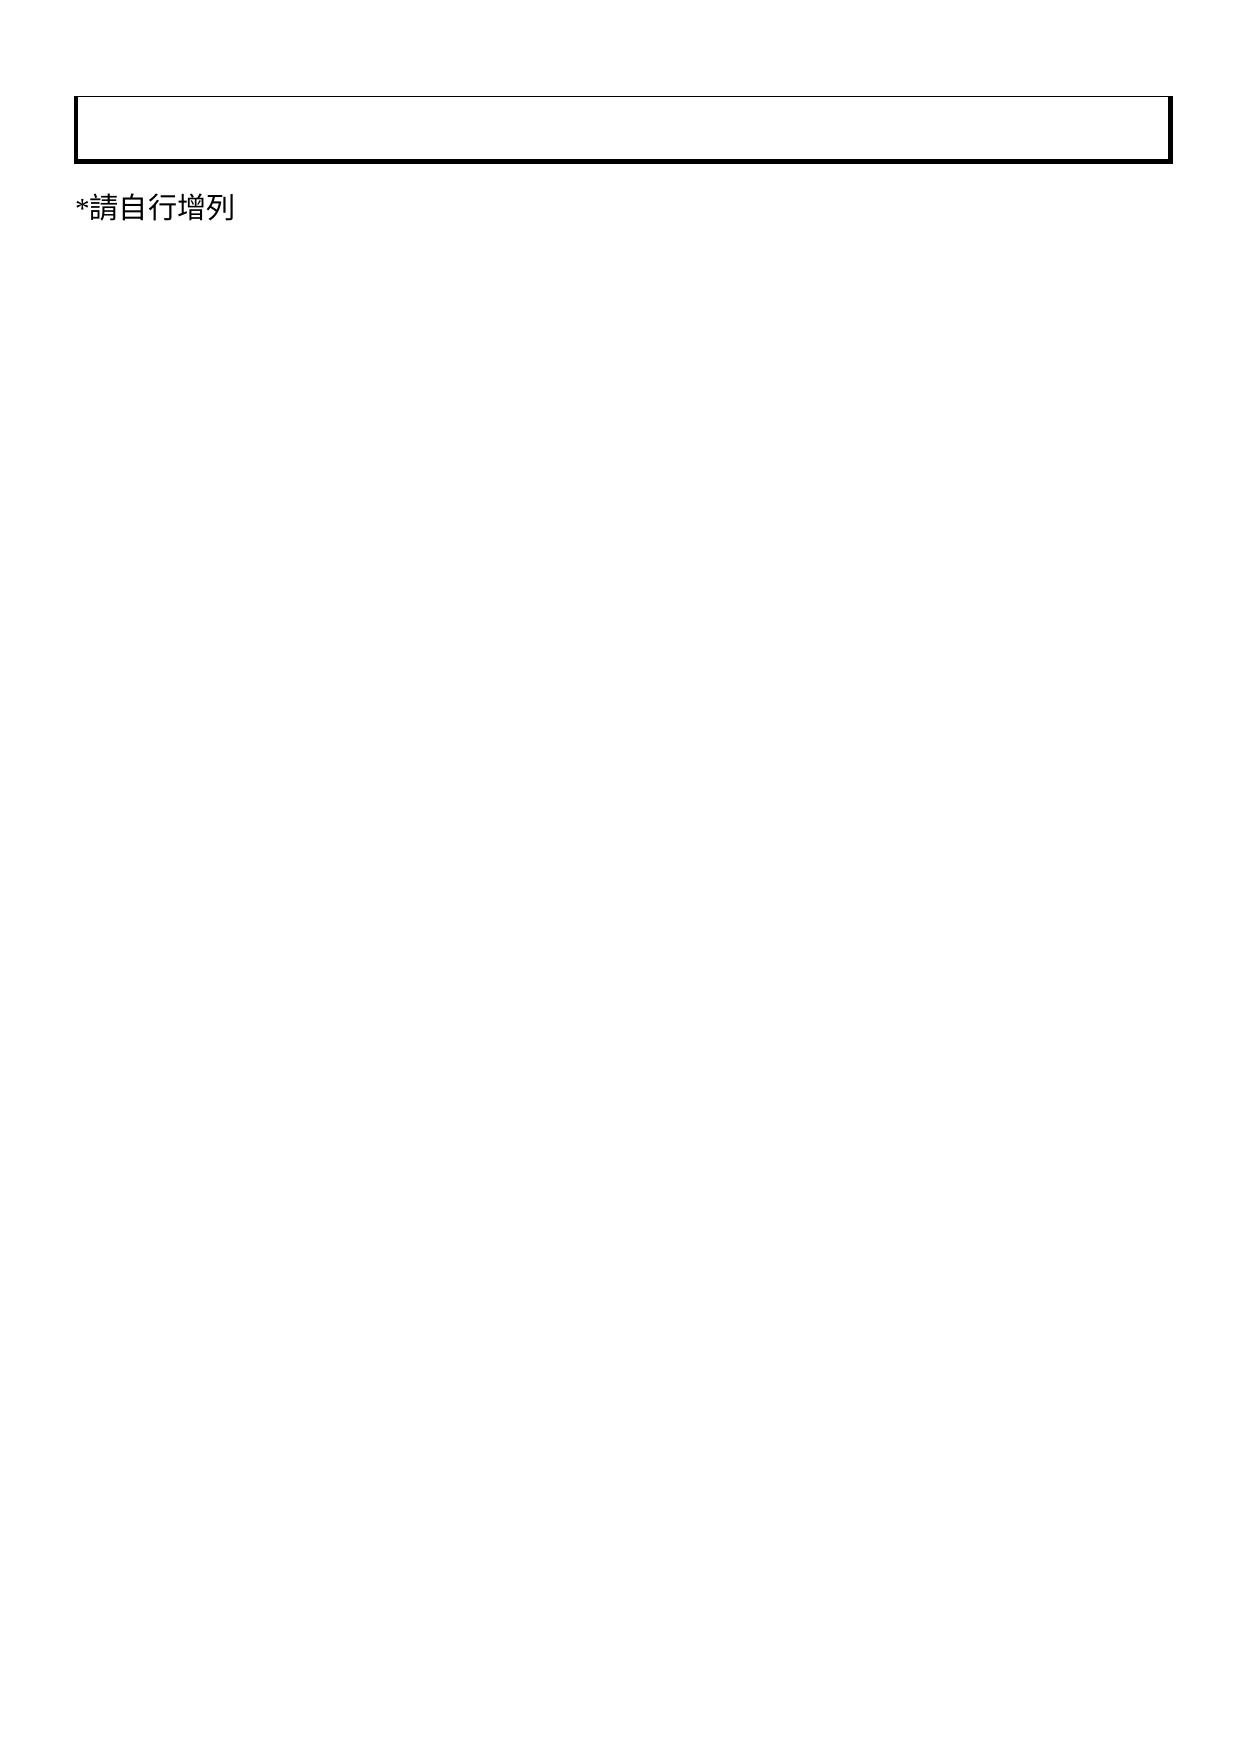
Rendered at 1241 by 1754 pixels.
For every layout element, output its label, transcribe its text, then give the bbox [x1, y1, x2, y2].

text *請自行增列 [75, 164, 1165, 226]
table_cell [78, 97, 1168, 159]
